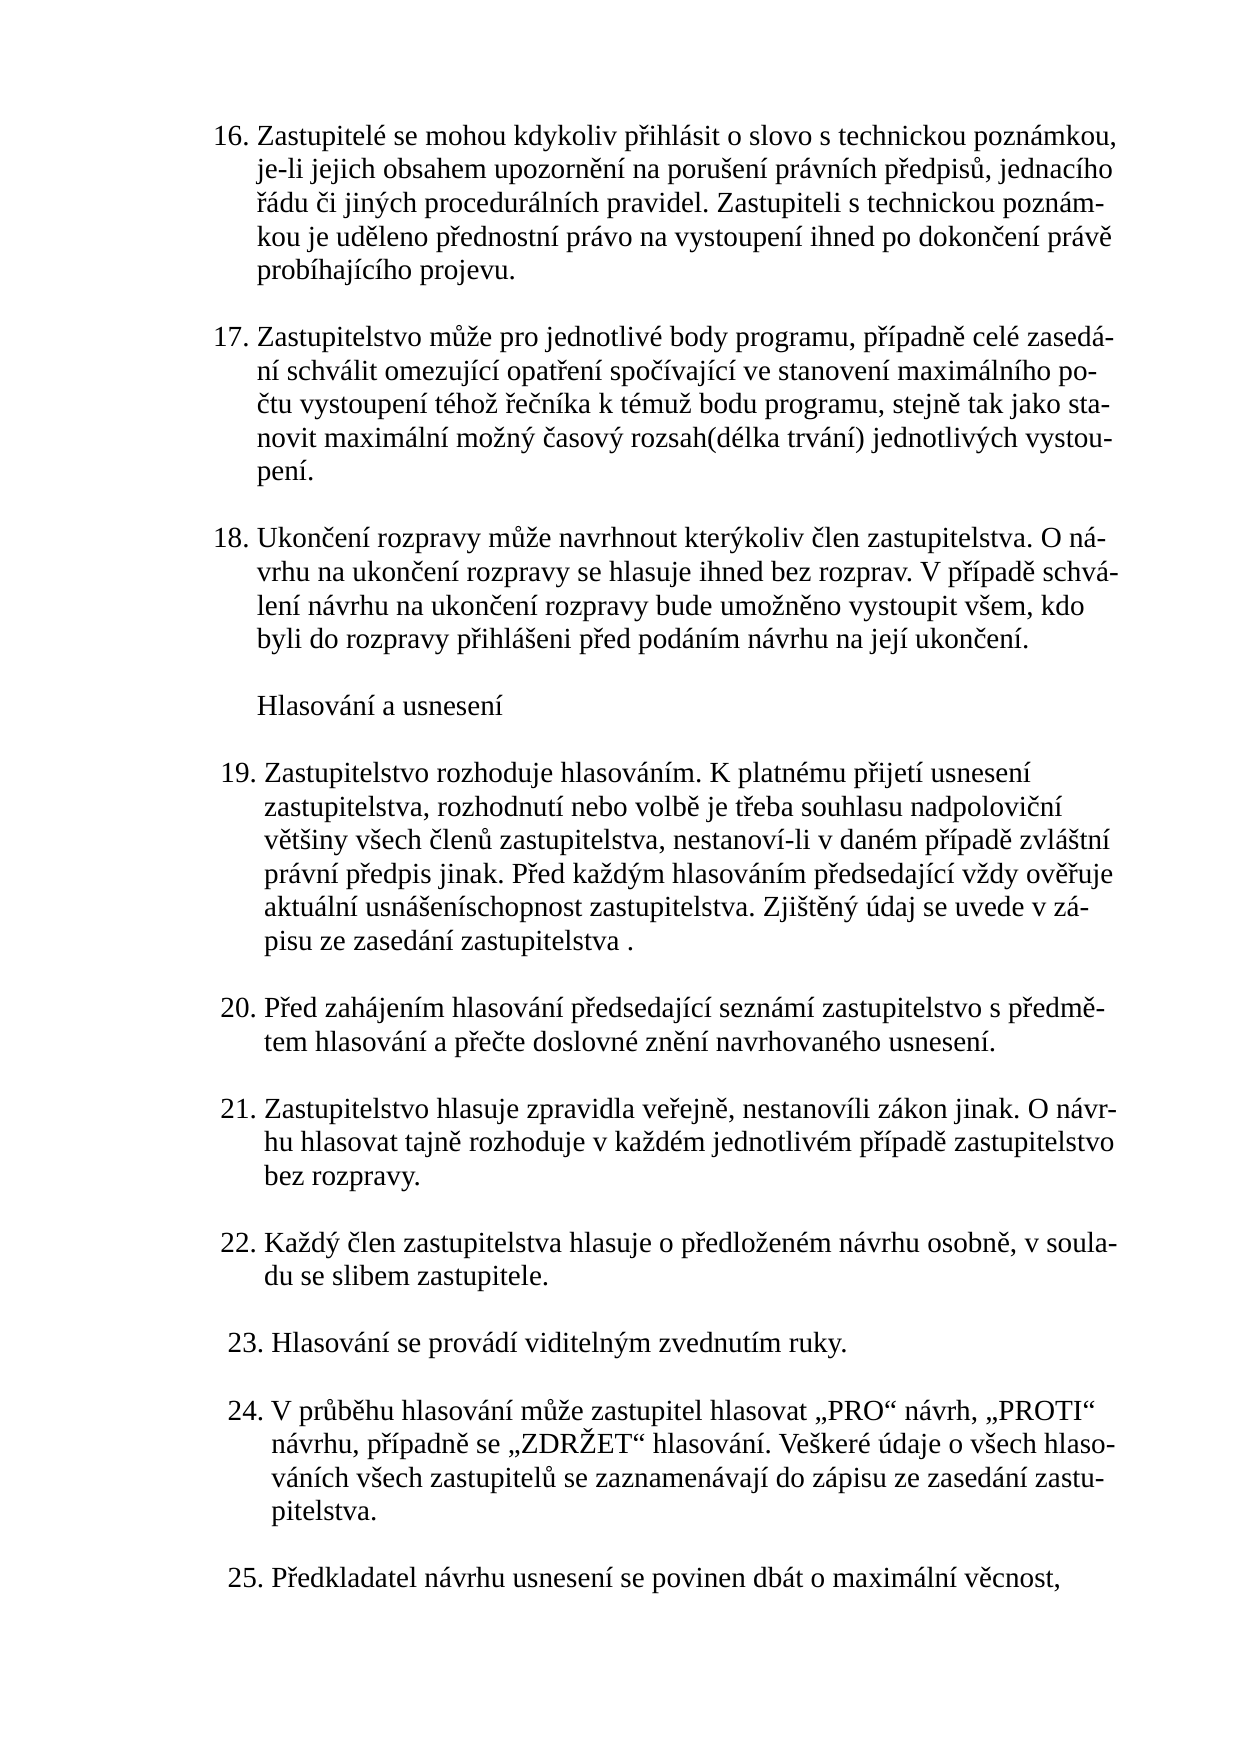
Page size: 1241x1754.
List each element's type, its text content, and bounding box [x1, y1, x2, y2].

text probíhajícího projevu. [118, 252, 1122, 286]
text kou je uděleno přednostní právo na vystoupení ihned po dokončení právě [118, 219, 1122, 252]
text lení návrhu na ukončení rozpravy bude umožněno vystoupit všem, kdo [118, 588, 1122, 621]
text 23. Hlasování se provádí viditelným zvednutím ruky. [118, 1326, 1122, 1359]
text 25. Předkladatel návrhu usnesení se povinen dbát o maximální věcnost, [118, 1560, 1122, 1594]
text ní schválit omezující opatření spočívající ve stanovení maximálního po- [118, 353, 1122, 386]
text hu hlasovat tajně rozhoduje v každém jednotlivém případě zastupitelstvo [118, 1124, 1122, 1158]
text vrhu na ukončení rozpravy se hlasuje ihned bez rozprav. V případě schvá- [118, 554, 1122, 588]
text zastupitelstva, rozhodnutí nebo volbě je třeba souhlasu nadpoloviční [118, 789, 1122, 822]
text tem hlasování a přečte doslovné znění navrhovaného usnesení. [118, 1024, 1122, 1057]
text 16. Zastupitelé se mohou kdykoliv přihlásit o slovo s technickou poznámkou, [118, 118, 1122, 152]
text 18. Ukončení rozpravy může navrhnout kterýkoliv člen zastupitelstva. O ná- [118, 521, 1122, 554]
text je-li jejich obsahem upozornění na porušení právních předpisů, jednacího [118, 152, 1122, 185]
text právní předpis jinak. Před každým hlasováním předsedající vždy ověřuje [118, 856, 1122, 889]
text pitelstva. [118, 1493, 1122, 1527]
text řádu či jiných procedurálních pravidel. Zastupiteli s technickou poznám- [118, 185, 1122, 219]
text 21. Zastupitelstvo hlasuje zpravidla veřejně, nestanovíli zákon jinak. O návr- [118, 1091, 1122, 1124]
text většiny všech členů zastupitelstva, nestanoví-li v daném případě zvláštní [118, 822, 1122, 856]
text novit maximální možný časový rozsah(délka trvání) jednotlivých vystou- [118, 420, 1122, 453]
text Hlasování a usnesení [118, 688, 1122, 722]
text váních všech zastupitelů se zaznamenávají do zápisu ze zasedání zastu- [118, 1460, 1122, 1493]
text 24. V průběhu hlasování může zastupitel hlasovat „PRO“ návrh, „PROTI“ [118, 1393, 1122, 1426]
text čtu vystoupení téhož řečníka k témuž bodu programu, stejně tak jako sta- [118, 386, 1122, 420]
text pisu ze zasedání zastupitelstva . [118, 923, 1122, 957]
text byli do rozpravy přihlášeni před podáním návrhu na její ukončení. [118, 621, 1122, 655]
text du se slibem zastupitele. [118, 1258, 1122, 1292]
text bez rozpravy. [118, 1158, 1122, 1191]
text aktuální usnášeníschopnost zastupitelstva. Zjištěný údaj se uvede v zá- [118, 889, 1122, 923]
text 19. Zastupitelstvo rozhoduje hlasováním. K platnému přijetí usnesení [118, 755, 1122, 789]
text 17. Zastupitelstvo může pro jednotlivé body programu, případně celé zasedá- [118, 319, 1122, 353]
text návrhu, případně se „ZDRŽET“ hlasování. Veškeré údaje o všech hlaso- [118, 1426, 1122, 1460]
text 22. Každý člen zastupitelstva hlasuje o předloženém návrhu osobně, v soula- [118, 1225, 1122, 1258]
text pení. [118, 453, 1122, 487]
text 20. Před zahájením hlasování předsedající seznámí zastupitelstvo s předmě- [118, 990, 1122, 1024]
